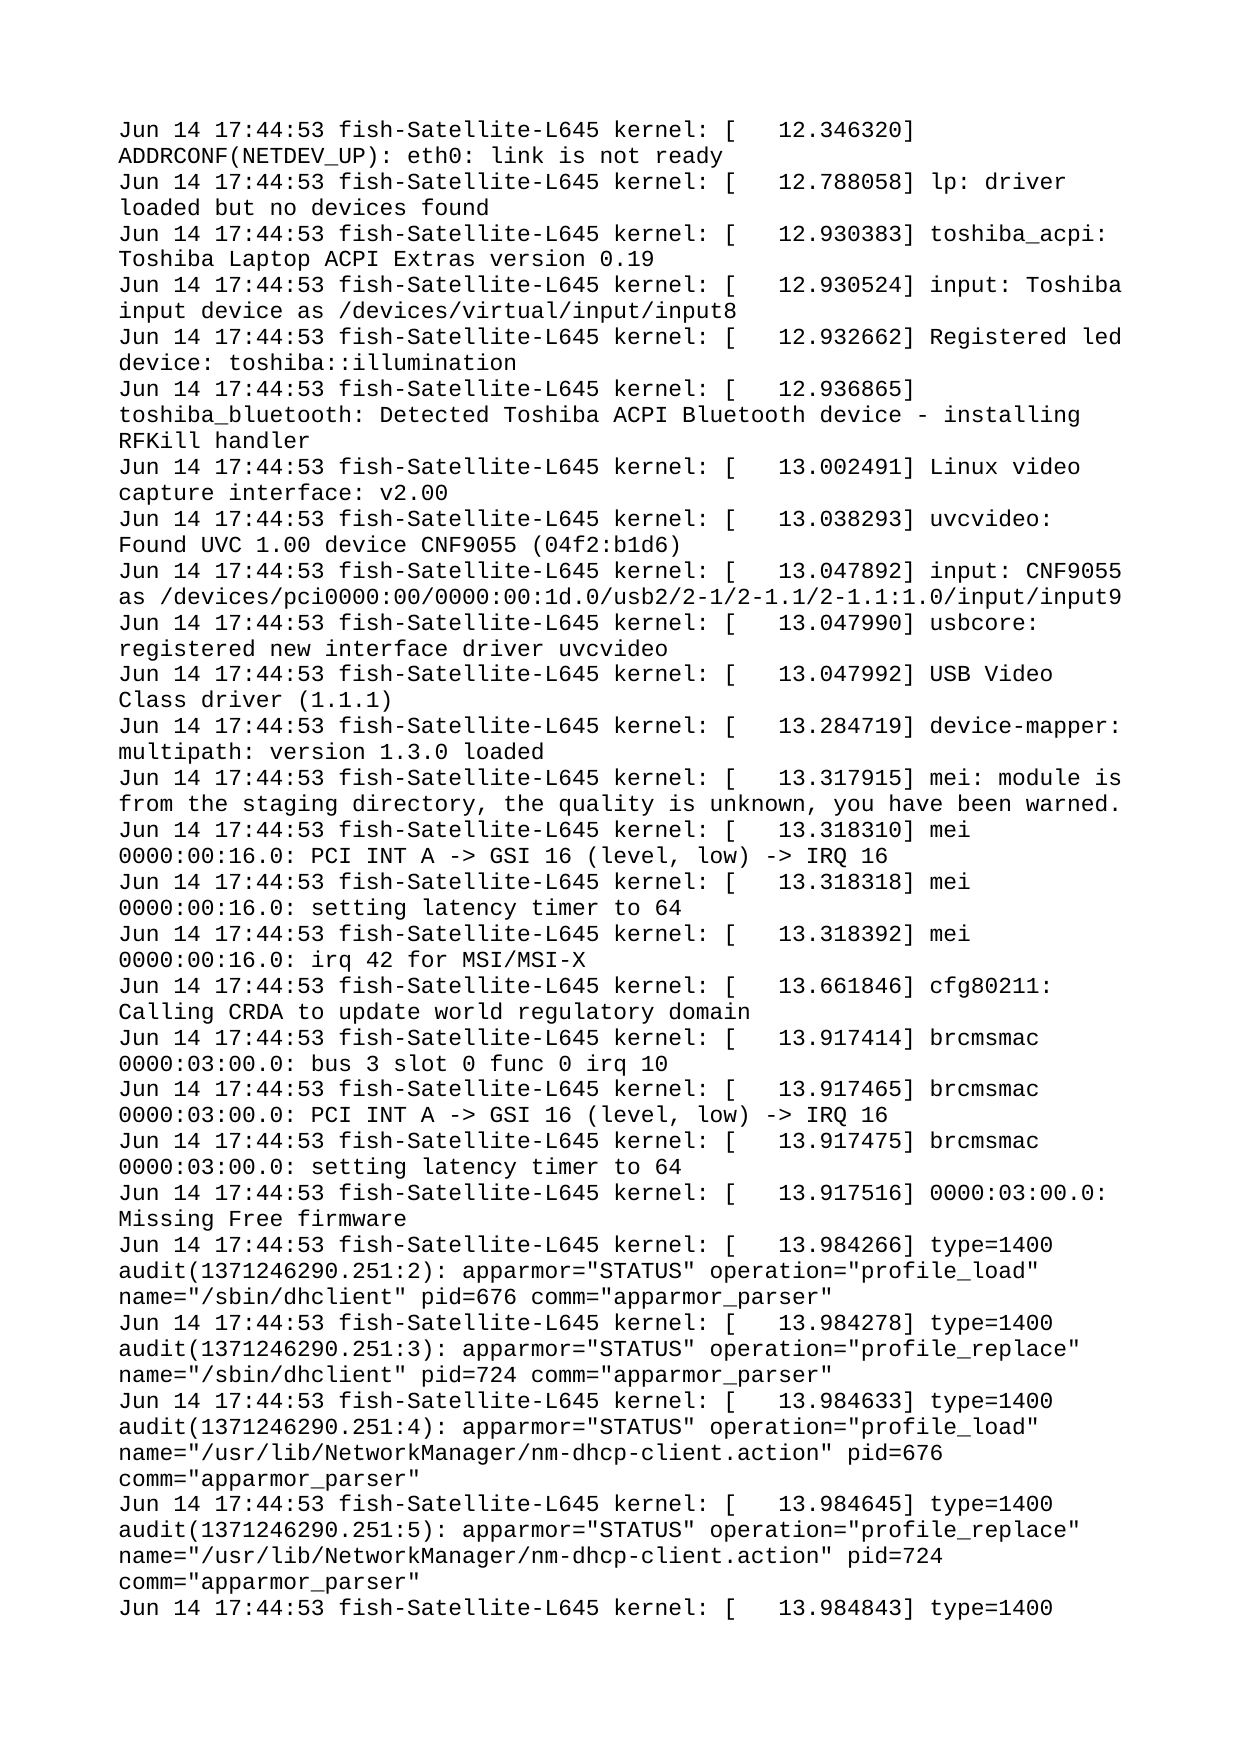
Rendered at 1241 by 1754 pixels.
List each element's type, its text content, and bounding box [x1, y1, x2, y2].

text Jun 14 17:44:53 fish-Satellite-L645 kernel: [ 13.002491] Linux video capture interface: v2.00 [118, 455, 1122, 507]
text Jun 14 17:44:53 fish-Satellite-L645 kernel: [ 12.936865] toshiba_bluetooth: Detected Toshiba ACPI Bluetooth device - installing RFKill handler [118, 377, 1122, 455]
text Jun 14 17:44:53 fish-Satellite-L645 kernel: [ 13.917475] brcmsmac 0000:03:00.0: setting latency timer to 64 [118, 1130, 1122, 1182]
text Jun 14 17:44:53 fish-Satellite-L645 kernel: [ 13.318310] mei 0000:00:16.0: PCI INT A -> GSI 16 (level, low) -> IRQ 16 [118, 818, 1122, 870]
text Jun 14 17:44:53 fish-Satellite-L645 kernel: [ 13.984645] type=1400 audit(1371246290.251:5): apparmor="STATUS" operation="profile_replace" name="/usr/lib/NetworkManager/nm-dhcp-client.action" pid=724 comm="apparmor_parser" [118, 1493, 1122, 1597]
text Jun 14 17:44:53 fish-Satellite-L645 kernel: [ 12.346320] ADDRCONF(NETDEV_UP): eth0: link is not ready [118, 118, 1122, 170]
text Jun 14 17:44:53 fish-Satellite-L645 kernel: [ 13.917465] brcmsmac 0000:03:00.0: PCI INT A -> GSI 16 (level, low) -> IRQ 16 [118, 1078, 1122, 1130]
text Jun 14 17:44:53 fish-Satellite-L645 kernel: [ 13.661846] cfg80211: Calling CRDA to update world regulatory domain [118, 974, 1122, 1026]
text Jun 14 17:44:53 fish-Satellite-L645 kernel: [ 13.984843] type=1400 [118, 1597, 1122, 1622]
text Jun 14 17:44:53 fish-Satellite-L645 kernel: [ 13.917414] brcmsmac 0000:03:00.0: bus 3 slot 0 func 0 irq 10 [118, 1026, 1122, 1078]
text Jun 14 17:44:53 fish-Satellite-L645 kernel: [ 12.788058] lp: driver loaded but no devices found [118, 170, 1122, 222]
text Jun 14 17:44:53 fish-Satellite-L645 kernel: [ 13.318392] mei 0000:00:16.0: irq 42 for MSI/MSI-X [118, 922, 1122, 974]
text Jun 14 17:44:53 fish-Satellite-L645 kernel: [ 13.984266] type=1400 audit(1371246290.251:2): apparmor="STATUS" operation="profile_load" name="/sbin/dhclient" pid=676 comm="apparmor_parser" [118, 1233, 1122, 1311]
text Jun 14 17:44:53 fish-Satellite-L645 kernel: [ 13.284719] device-mapper: multipath: version 1.3.0 loaded [118, 715, 1122, 767]
text Jun 14 17:44:53 fish-Satellite-L645 kernel: [ 13.984633] type=1400 audit(1371246290.251:4): apparmor="STATUS" operation="profile_load" name="/usr/lib/NetworkManager/nm-dhcp-client.action" pid=676 comm="apparmor_parser" [118, 1389, 1122, 1493]
text Jun 14 17:44:53 fish-Satellite-L645 kernel: [ 13.047892] input: CNF9055 as /devices/pci0000:00/0000:00:1d.0/usb2/2-1/2-1.1/2-1.1:1.0/input/input9 [118, 559, 1122, 611]
text Jun 14 17:44:53 fish-Satellite-L645 kernel: [ 13.318318] mei 0000:00:16.0: setting latency timer to 64 [118, 870, 1122, 922]
text Jun 14 17:44:53 fish-Satellite-L645 kernel: [ 13.317915] mei: module is from the staging directory, the quality is unknown, you have been warned. [118, 767, 1122, 818]
text Jun 14 17:44:53 fish-Satellite-L645 kernel: [ 12.930383] toshiba_acpi: Toshiba Laptop ACPI Extras version 0.19 [118, 222, 1122, 274]
text Jun 14 17:44:53 fish-Satellite-L645 kernel: [ 13.038293] uvcvideo: Found UVC 1.00 device CNF9055 (04f2:b1d6) [118, 507, 1122, 559]
text Jun 14 17:44:53 fish-Satellite-L645 kernel: [ 12.932662] Registered led device: toshiba::illumination [118, 326, 1122, 377]
text Jun 14 17:44:53 fish-Satellite-L645 kernel: [ 13.047990] usbcore: registered new interface driver uvcvideo [118, 611, 1122, 663]
text Jun 14 17:44:53 fish-Satellite-L645 kernel: [ 13.984278] type=1400 audit(1371246290.251:3): apparmor="STATUS" operation="profile_replace" name="/sbin/dhclient" pid=724 comm="apparmor_parser" [118, 1311, 1122, 1389]
text Jun 14 17:44:53 fish-Satellite-L645 kernel: [ 13.047992] USB Video Class driver (1.1.1) [118, 663, 1122, 715]
text Jun 14 17:44:53 fish-Satellite-L645 kernel: [ 12.930524] input: Toshiba input device as /devices/virtual/input/input8 [118, 274, 1122, 326]
text Jun 14 17:44:53 fish-Satellite-L645 kernel: [ 13.917516] 0000:03:00.0: Missing Free firmware [118, 1182, 1122, 1233]
